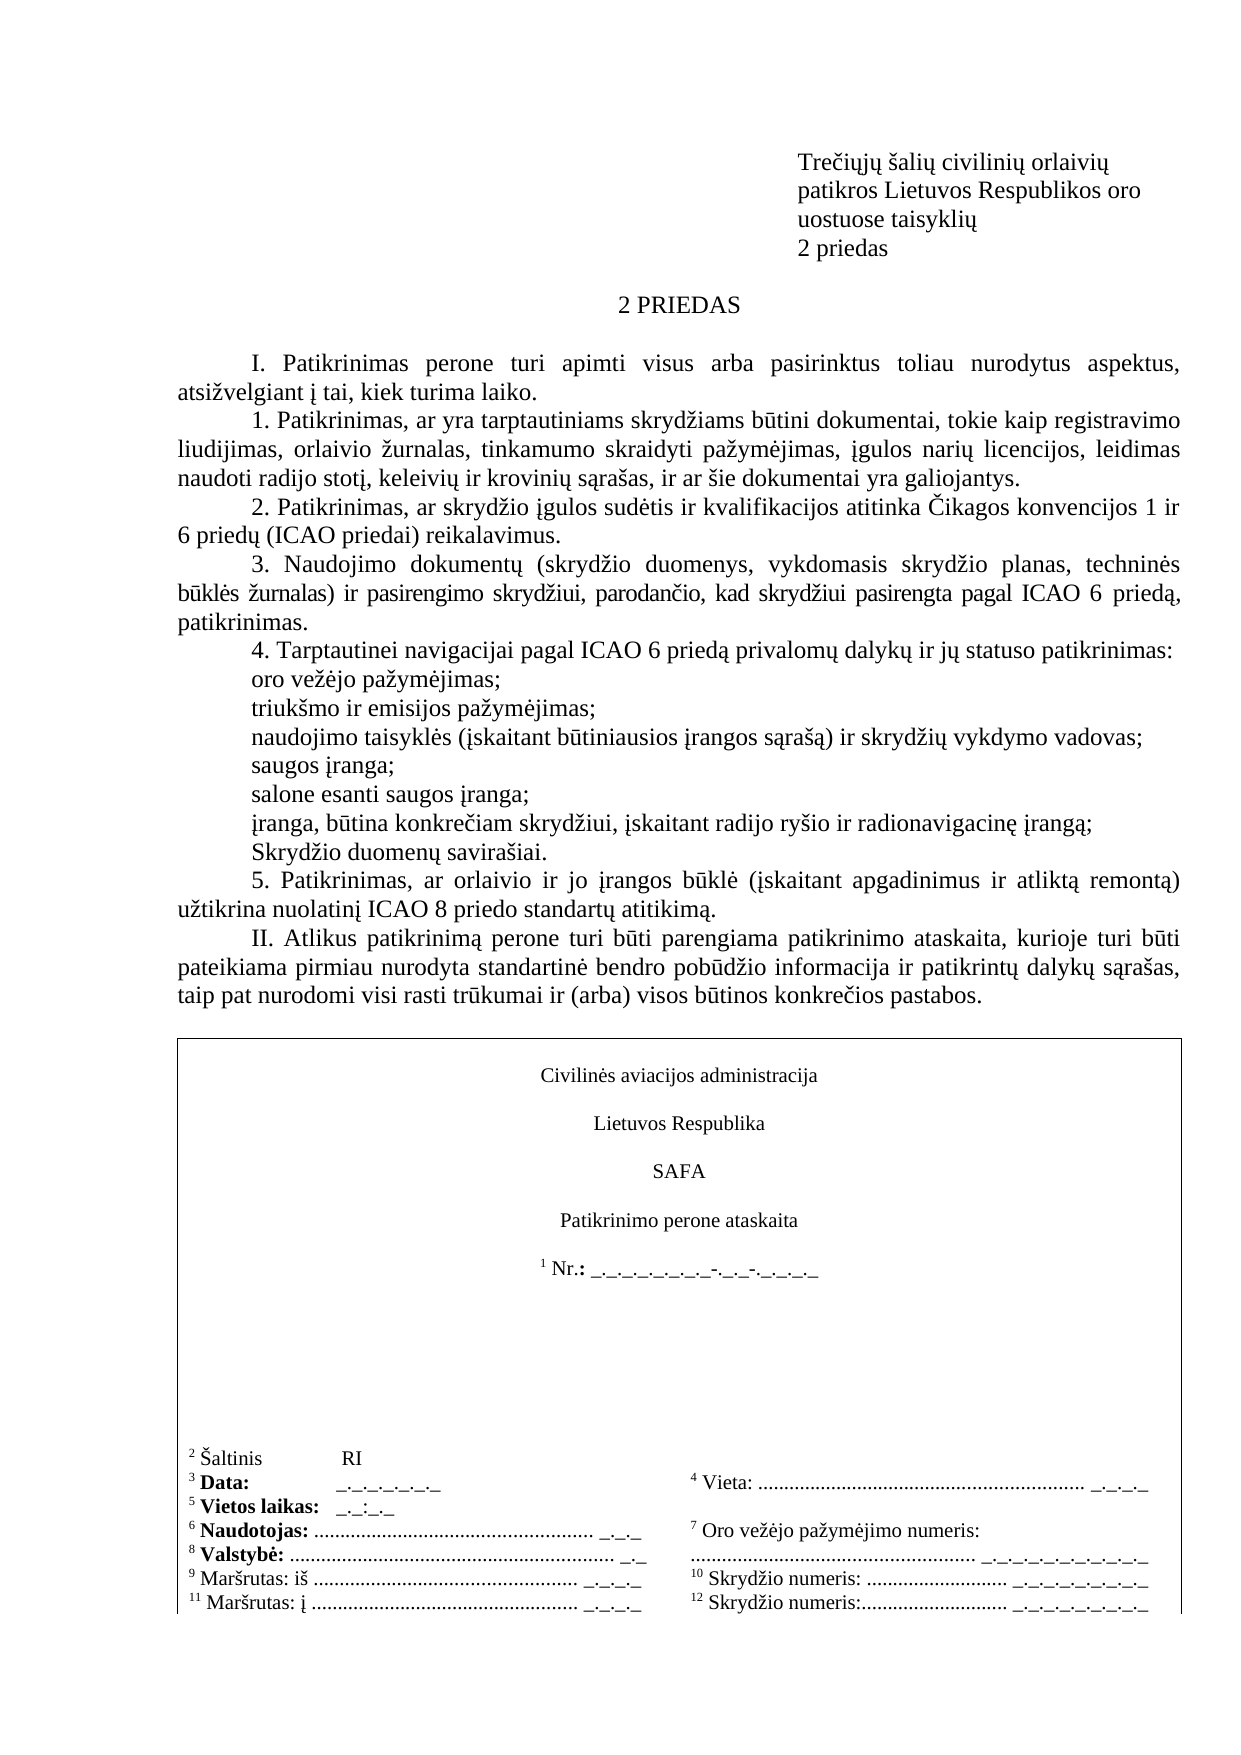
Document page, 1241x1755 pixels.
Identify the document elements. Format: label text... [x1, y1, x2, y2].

text 2 priedas [797, 233, 1181, 262]
text įranga, būtina konkrečiam skrydžiui, įskaitant radijo ryšio ir radionavigacinę įrangą; [177, 808, 1181, 837]
text saugos įranga; [177, 751, 1181, 779]
text naudojimo taisyklės (įskaitant būtiniausios įrangos sąrašą) ir skrydžių vykdymo vadovas; [177, 722, 1181, 751]
table_header Civilinės aviacijos administracija Lietuvos Respublika SAFA Patikrinimo perone ataskaita 1 Nr.: _._._._._._._._-._._-._._._._ [178, 1039, 1181, 1446]
text patikros Lietuvos Respublikos oro [797, 176, 1181, 204]
text triukšmo ir emisijos pažymėjimas; [177, 693, 1181, 722]
text Trečiųjų šalių civilinių orlaivių [797, 147, 1181, 176]
text II. Atlikus patikrinimą perone turi būti parengiama patikrinimo ataskaita, kurioje turi būti pateikiama pirmiau nurodyta standartinė bendro pobūdžio informacija ir patikrintų dalykų sąrašas, taip pat nurodomi visi rasti trūkumai ir (arba) visos būtinos konkrečios pastabos. [177, 923, 1181, 1009]
text 5. Patikrinimas, ar orlaivio ir jo įrangos būklė (įskaitant apgadinimus ir atliktą remontą) užtikrina nuolatinį ICAO 8 priedo standartų atitikimą. [177, 866, 1181, 923]
text oro vežėjo pažymėjimas; [177, 664, 1181, 693]
text I. Patikrinimas perone turi apimti visus arba pasirinktus toliau nurodytus aspektus, atsižvelgiant į tai, kiek turima laiko. [177, 348, 1181, 406]
text Skrydžio duomenų savirašiai. [177, 837, 1181, 866]
text 2 PRIEDAS [177, 291, 1181, 319]
text 4. Tarptautinei navigacijai pagal ICAO 6 priedą privalomų dalykų ir jų statuso patikrinimas: [177, 636, 1181, 664]
text 2. Patikrinimas, ar skrydžio įgulos sudėtis ir kvalifikacijos atitinka Čikagos konvencijos 1 ir 6 priedų (ICAO priedai) reikalavimus. [177, 492, 1181, 549]
text salone esanti saugos įranga; [177, 779, 1181, 808]
table_cell 4 Vieta: _._._._ 7 Oro vežėjo pažymėjimo numeris: _._._._._._._._._._._ 10 Skrydžio numeris: _._._._._._._._._ 12 Skrydžio numeris: _._._._._._._._._ 14 Užsakovo valstybė: _._ 16 Registracijos ženklas _._._._._._._._._._._ 17 Gamybos numeris _._._._._._._._._._._ [679, 1446, 1181, 1614]
text 1. Patikrinimas, ar yra tarptautiniams skrydžiams būtini dokumentai, tokie kaip registravimo liudijimas, orlaivio žurnalas, tinkamumo skraidyti pažymėjimas, įgulos narių licencijos, leidimas naudoti radijo stotį, keleivių ir krovinių sąrašas, ir ar šie dokumentai yra galiojantys. [177, 406, 1181, 492]
text uostuose taisyklių [797, 204, 1181, 233]
table_cell 2 Šaltinis RI 3 Data: _._._._._._._ 5 Vietos laikas: _._:_._ 6 Naudotojas: _._._ 8 Valstybė: _._ 9 Maršrutas: iš _._._._ 11 Maršrutas: į _._._._ 13 Užsakovas naudotojas *: _._._ * (jei taikoma) 15 Orlaivio tipas _._._._ [178, 1446, 679, 1614]
text 3. Naudojimo dokumentų (skrydžio duomenys, vykdomasis skrydžio planas, techninės būklės žurnalas) ir pasirengimo skrydžiui, parodančio, kad skrydžiui pasirengta pagal ICAO 6 priedą, patikrinimas. [177, 549, 1181, 636]
